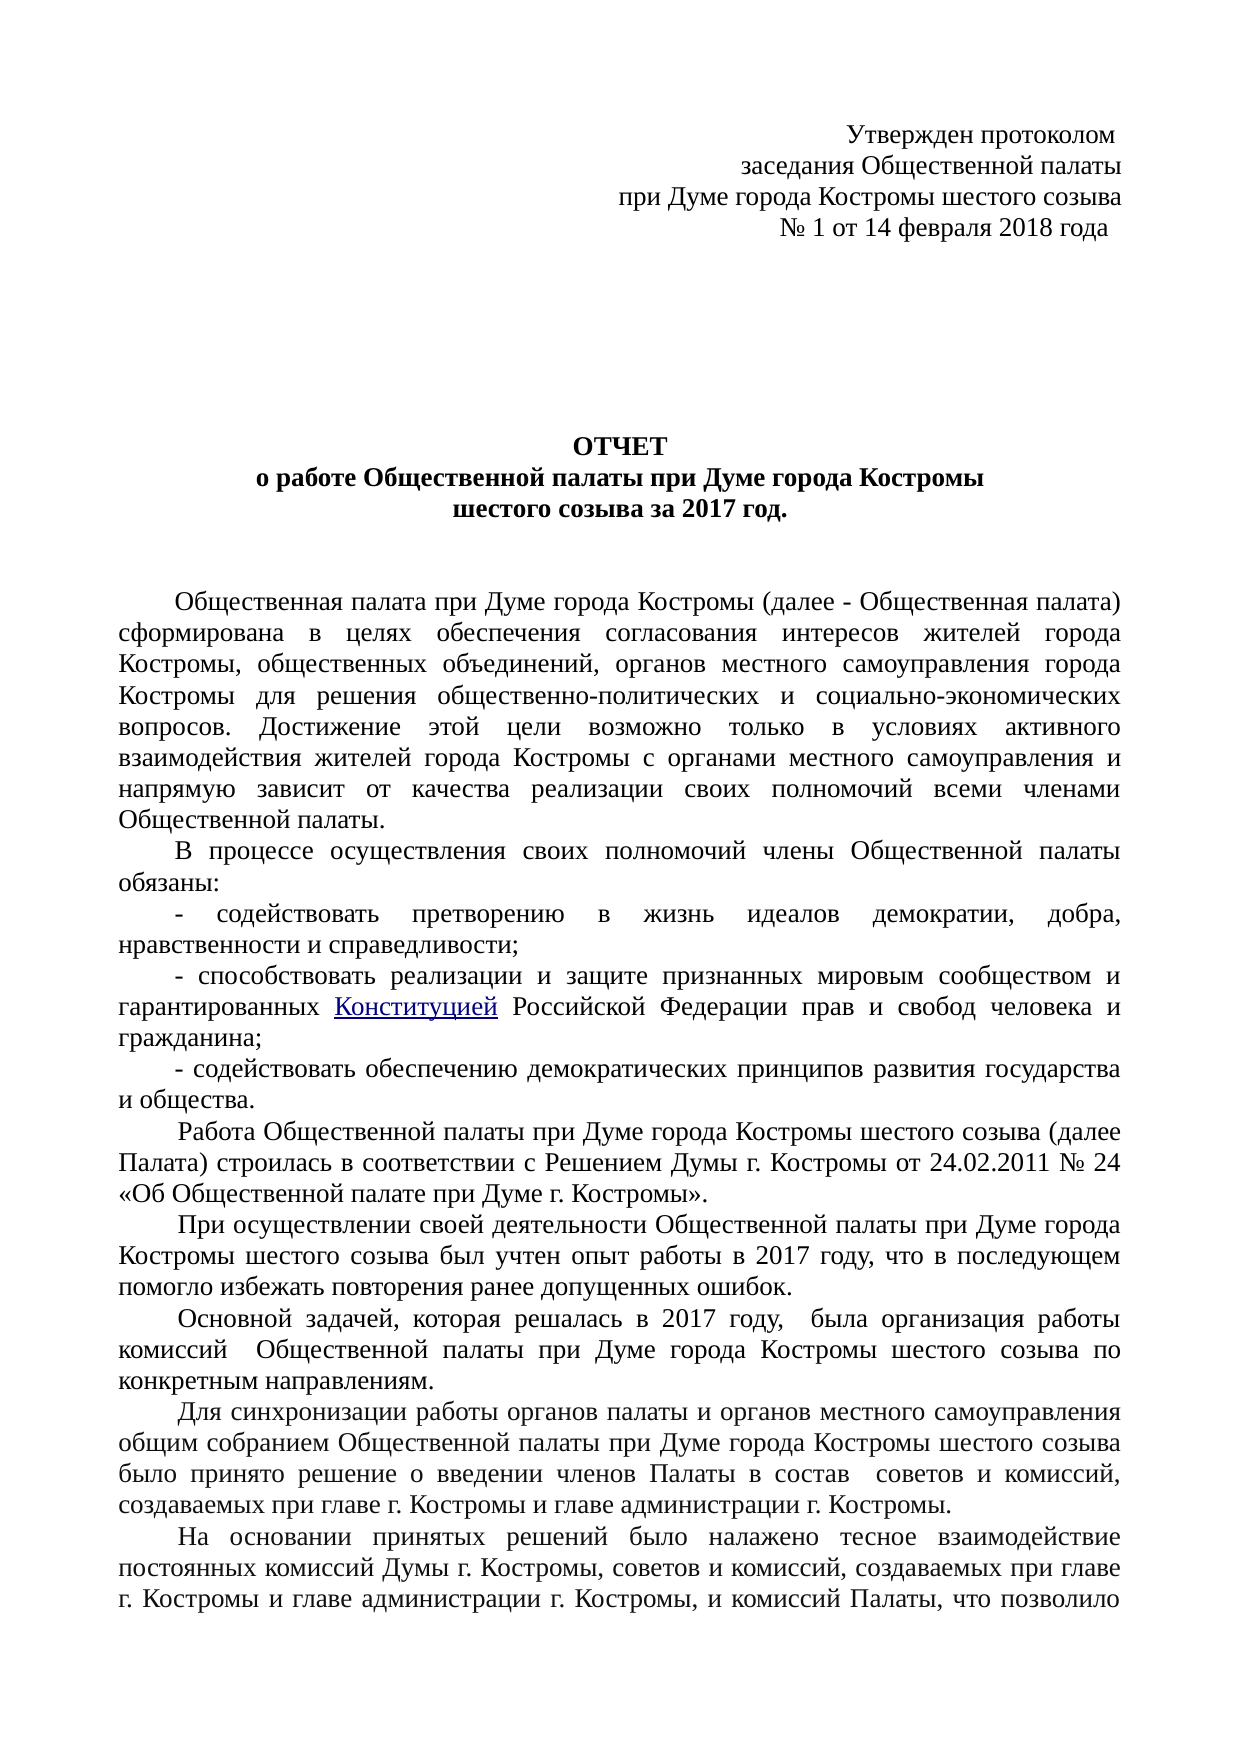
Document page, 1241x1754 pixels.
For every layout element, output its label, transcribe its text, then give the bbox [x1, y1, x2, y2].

text Утвержден протоколом [118, 118, 1122, 149]
text При осуществлении своей деятельности Общественной палаты при Думе города Костромы шестого созыва был учтен опыт работы в 2017 году, что в последующем помогло избежать повторения ранее допущенных ошибок. [118, 1208, 1122, 1302]
text при Думе города Костромы шестого созыва [118, 180, 1122, 212]
text На основании принятых решений было налажено тесное взаимодействие постоянных комиссий Думы г. Костромы, советов и комиссий, создаваемых при главе г. Костромы и главе администрации г. Костромы, и комиссий Палаты, что позволило [118, 1520, 1122, 1613]
text Работа Общественной палаты при Думе города Костромы шестого созыва (далее Палата) строилась в соответствии с Решением Думы г. Костромы от 24.02.2011 № 24 «Об Общественной палате при Думе г. Костромы». [118, 1115, 1122, 1208]
text № 1 от 14 февраля 2018 года [118, 212, 1122, 243]
text - способствовать реализации и защите признанных мировым сообществом и гарантированных Конституцией Российской Федерации прав и свобод человека и гражданина; [118, 959, 1122, 1052]
text - содействовать претворению в жизнь идеалов демократии, добра, нравственности и справедливости; [118, 897, 1122, 959]
text заседания Общественной палаты [118, 149, 1122, 180]
text Общественная палата при Думе города Костромы (далее - Общественная палата) сформирована в целях обеспечения согласования интересов жителей города Костромы, общественных объединений, органов местного самоуправления города Костромы для решения общественно-политических и социально-экономических вопросов. Достижение этой цели возможно только в условиях активного взаимодействия жителей города Костромы с органами местного самоуправления и напрямую зависит от качества реализации своих полномочий всеми членами Общественной палаты. [118, 585, 1122, 834]
text - содействовать обеспечению демократических принципов развития государства и общества. [118, 1052, 1122, 1115]
text шестого созыва за 2017 год. [118, 492, 1122, 523]
text Для синхронизации работы органов палаты и органов местного самоуправления общим собранием Общественной палаты при Думе города Костромы шестого созыва было принято решение о введении членов Палаты в состав советов и комиссий, создаваемых при главе г. Костромы и главе администрации г. Костромы. [118, 1395, 1122, 1520]
text ОТЧЕТ [118, 429, 1122, 461]
text о работе Общественной палаты при Думе города Костромы [118, 461, 1122, 492]
text Основной задачей, которая решалась в 2017 году, была организация работы комиссий Общественной палаты при Думе города Костромы шестого созыва по конкретным направлениям. [118, 1302, 1122, 1395]
text В процессе осуществления своих полномочий члены Общественной палаты обязаны: [118, 834, 1122, 897]
